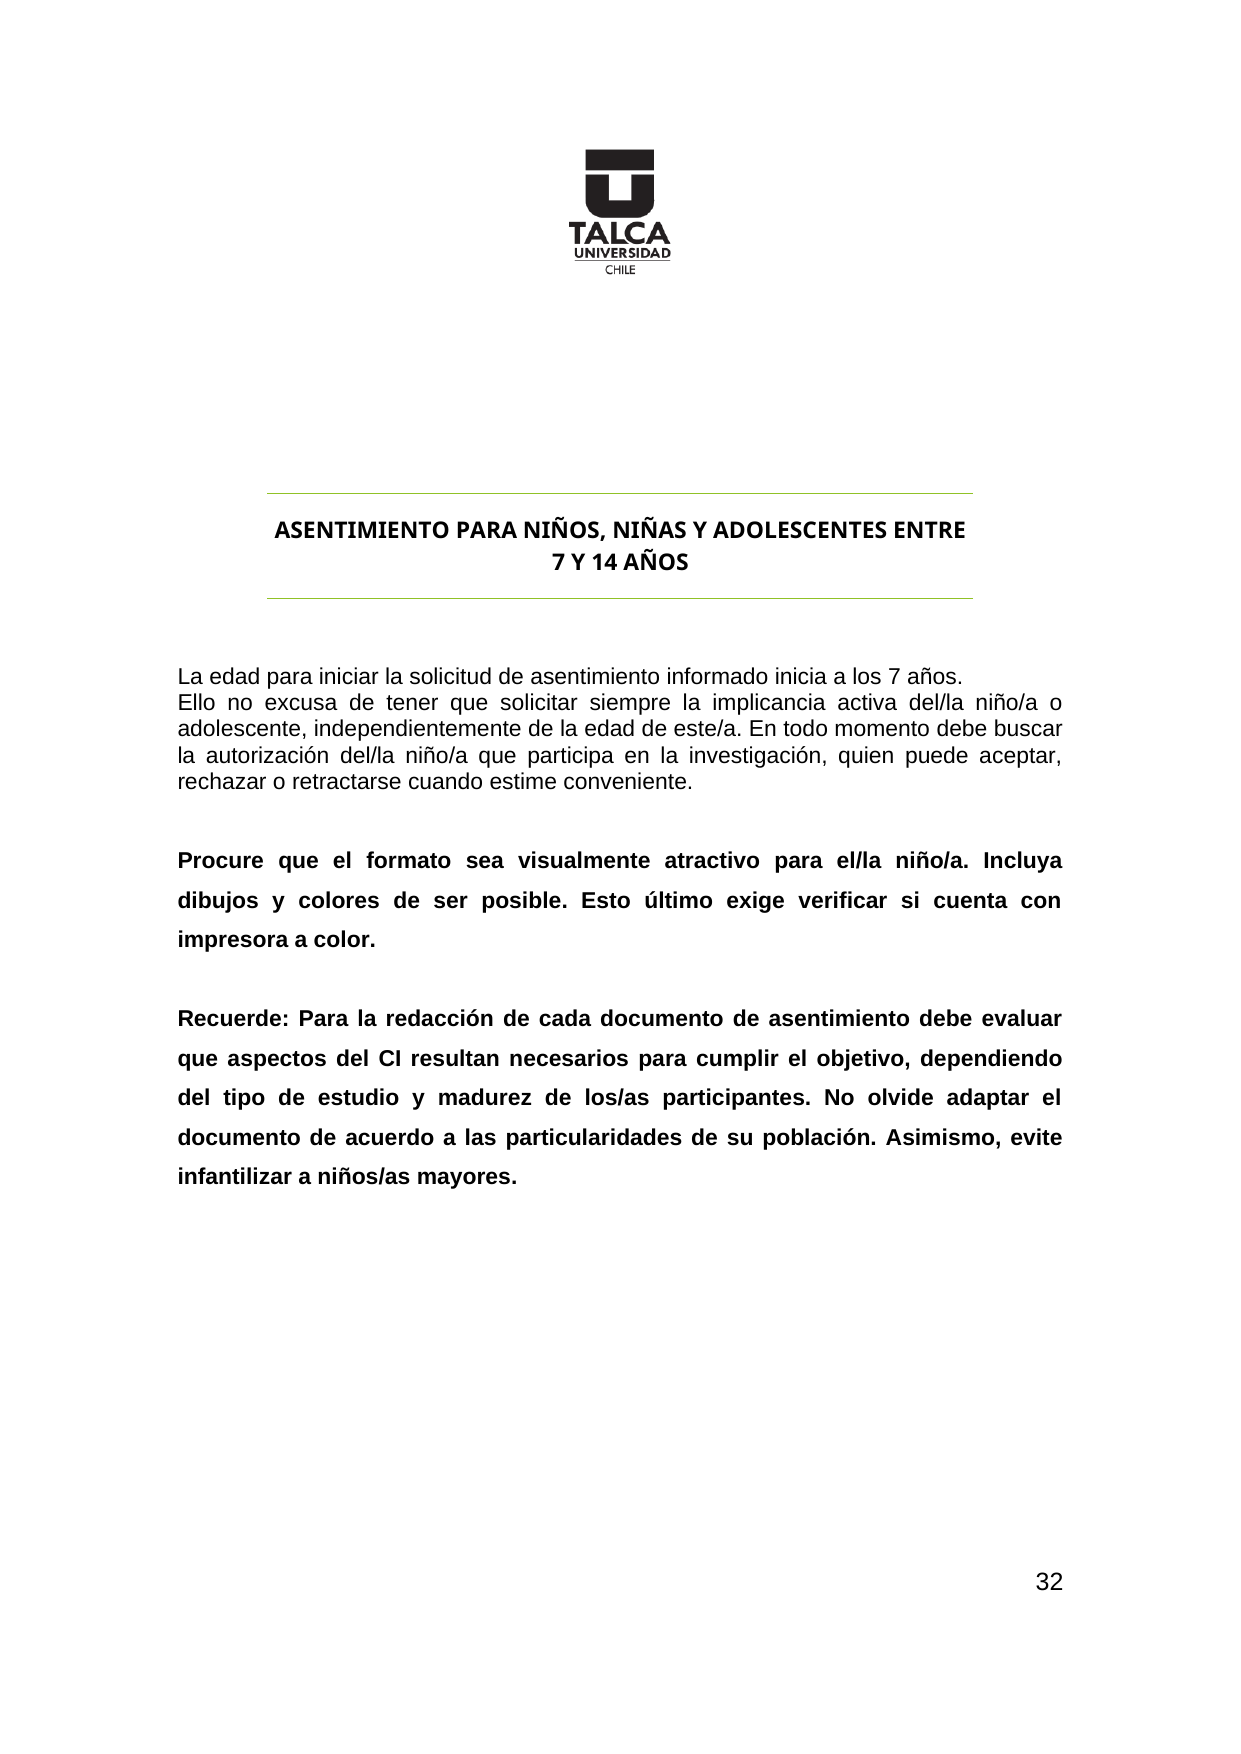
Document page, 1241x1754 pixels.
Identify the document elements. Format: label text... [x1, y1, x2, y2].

text Procure que el formato sea visualmente atractivo para el/la niño/a. Incluya dibujos y colores de ser posible. Esto último exige verificar si cuenta con impresora a color. [177, 847, 1063, 952]
text Recuerde: Para la redacción de cada documento de asentimiento debe evaluar que aspectos del CI resultan necesarios para cumplir el objetivo, dependiendo del tipo de estudio y madurez de los/as participantes. No olvide adaptar el documento de acuerdo a las particularidades de su población. Asimismo, evite infantilizar a niños/as mayores. [177, 1005, 1063, 1189]
text ASENTIMIENTO PARA NIÑOS, NIÑAS Y ADOLESCENTES ENTRE 7 Y 14 AÑOS [267, 494, 973, 598]
text La edad para iniciar la solicitud de asentimiento informado inicia a los 7 años. [177, 663, 1063, 689]
text Ello no excusa de tener que solicitar siempre la implicancia activa del/la niño/a o adolescente, independientemente de la edad de este/a. En todo momento debe buscar la autorización del/la niño/a que participa en la investigación, quien puede aceptar, rechazar o retractarse cuando estime conveniente. [177, 689, 1063, 794]
